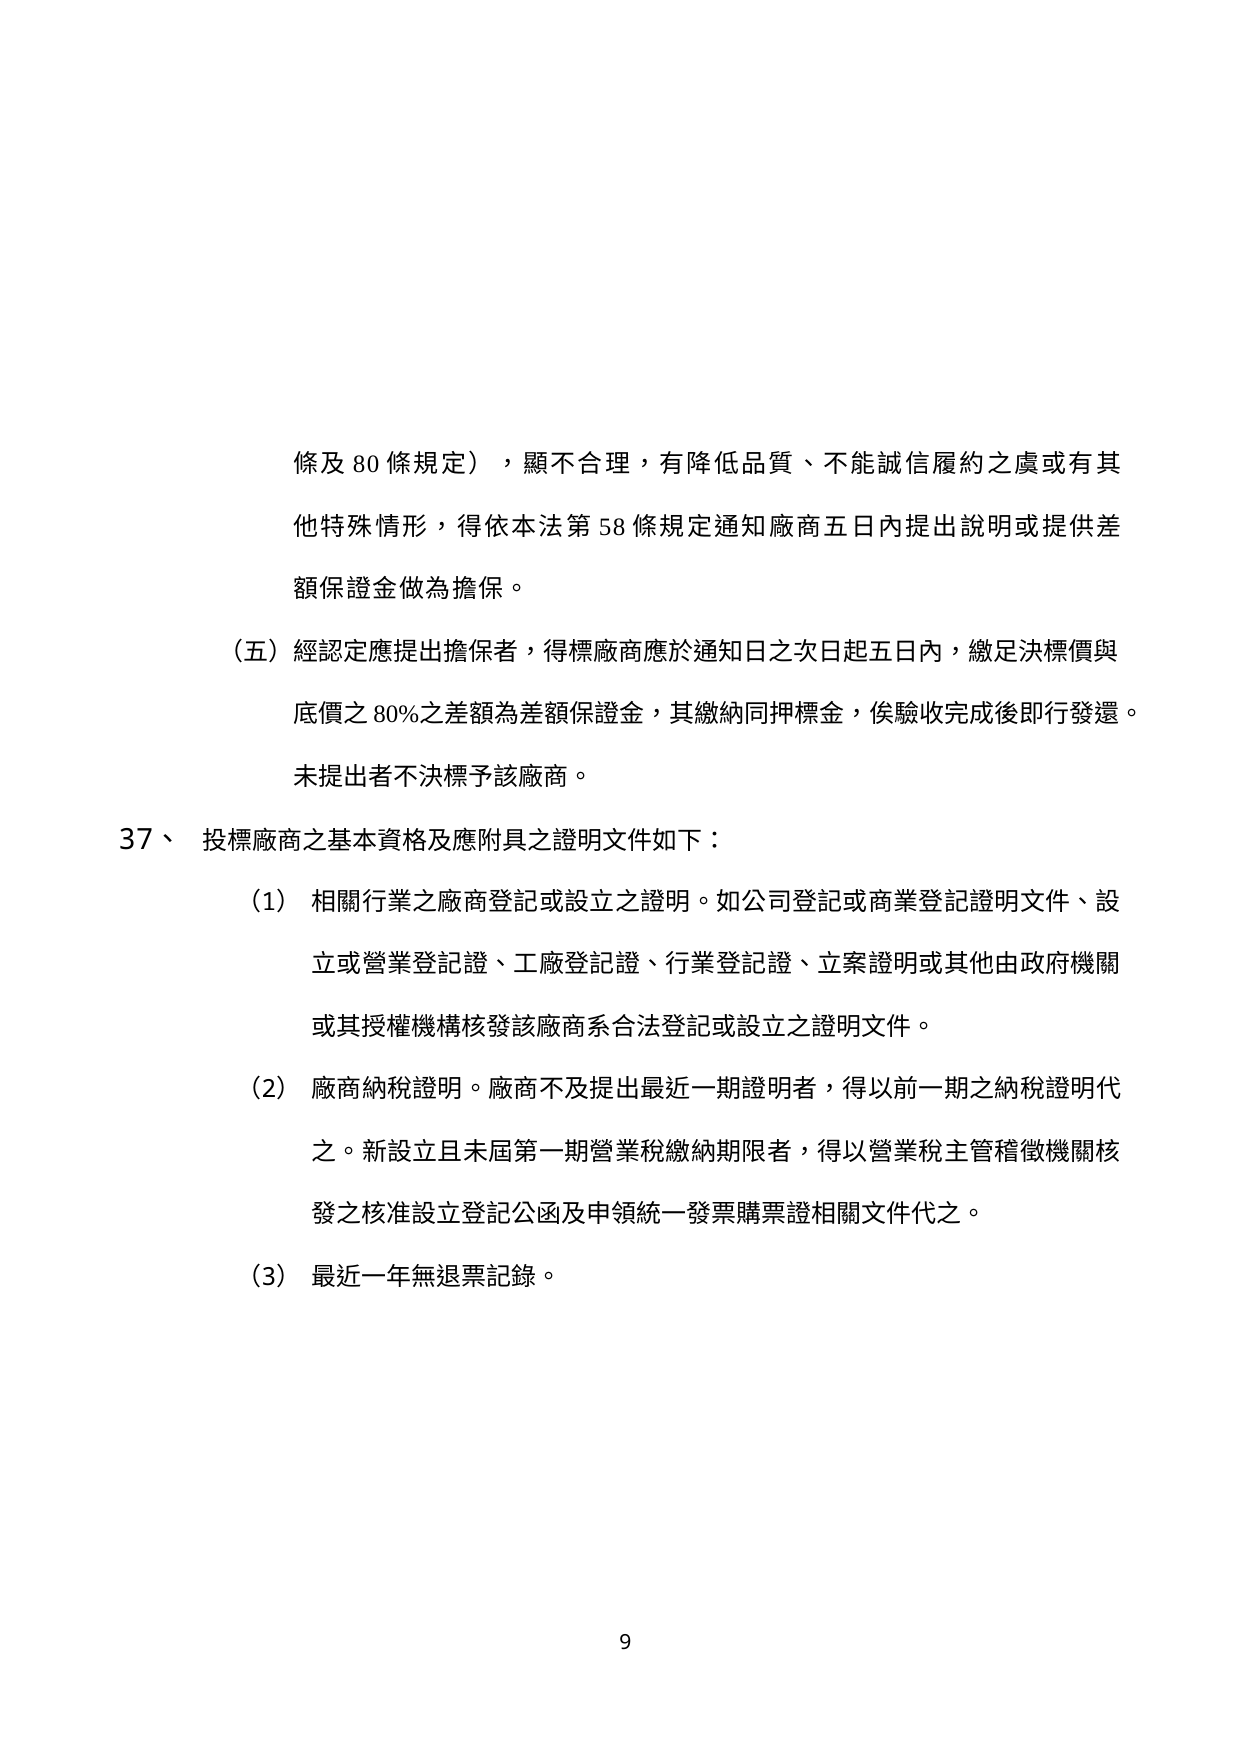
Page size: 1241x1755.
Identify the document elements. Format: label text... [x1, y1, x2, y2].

list 投標廠商之基本資格及應附具之證明文件如下： [118, 795, 1122, 858]
text 條及80條規定），顯不合理，有降低品質、不能誠信履約之虞或有其他特殊情形，得依本法第58條規定通知廠商五日內提出說明或提供差額保證金做為擔保。 [218, 420, 1122, 608]
list 相關行業之廠商登記或設立之證明。如公司登記或商業登記證明文件、設立或營業登記證、工廠登記證、行業登記證、立案證明或其他由政府機關或其授權機構核發該廠商系合法登記或設立之證明文件。 [236, 858, 1122, 1045]
list 廠商納稅證明。廠商不及提出最近一期證明者，得以前一期之納稅證明代之。新設立且未屆第一期營業稅繳納期限者，得以營業稅主管稽徵機關核發之核准設立登記公函及申領統一發票購票證相關文件代之。 [236, 1045, 1122, 1233]
list 最近一年無退票記錄。 [236, 1233, 1122, 1295]
text （五）經認定應提出擔保者，得標廠商應於通知日之次日起五日內，繳足決標價與底價之80%之差額為差額保證金，其繳納同押標金，俟驗收完成後即行發還。未提出者不決標予該廠商。 [218, 608, 1122, 795]
